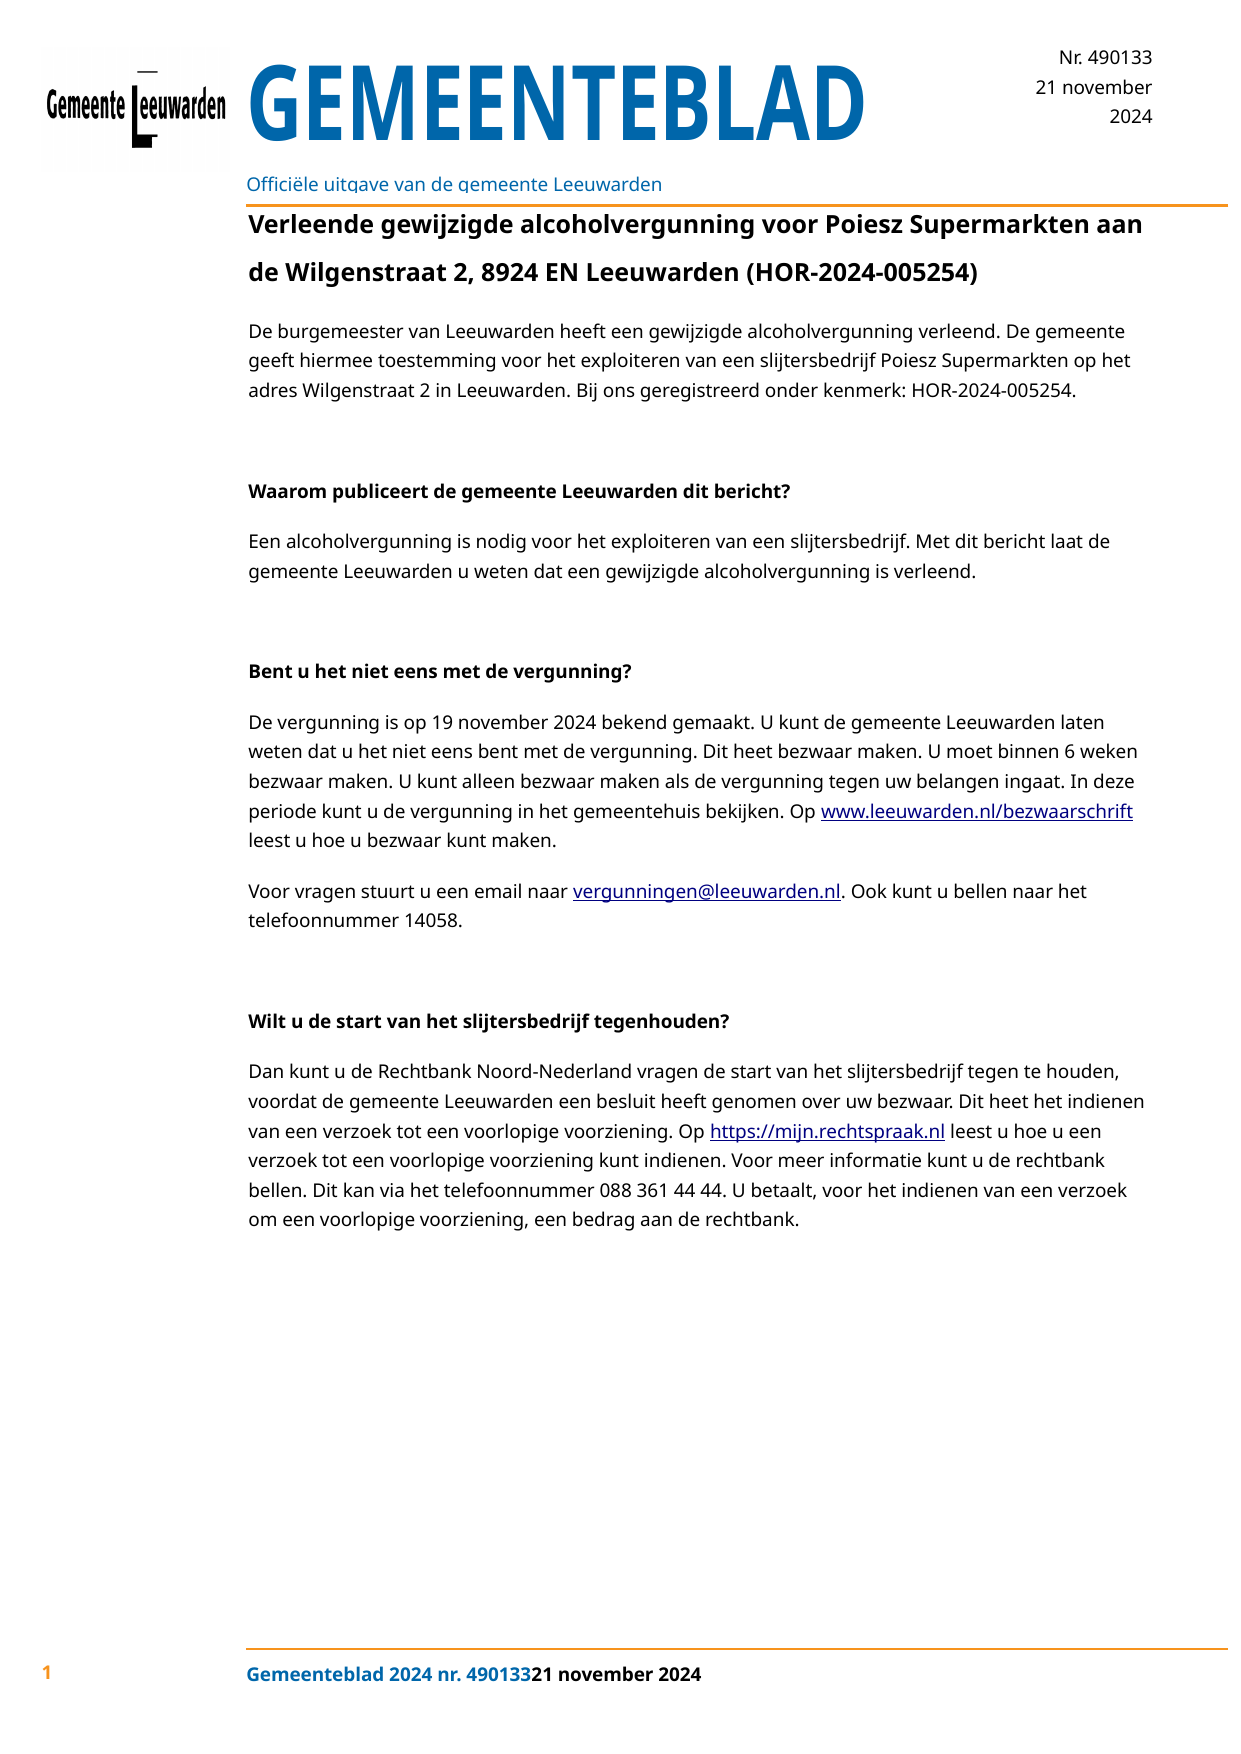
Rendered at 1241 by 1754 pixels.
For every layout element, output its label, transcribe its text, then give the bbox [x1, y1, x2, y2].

text Verleende gewijzigde alcoholvergunning voor Poiesz Supermarkten aan de Wilgenstraat 2, 8924 EN Leeuwarden (HOR-2024-005254) [248, 207, 1152, 288]
text De vergunning is op 19 november 2024 bekend gemaakt. U kunt de gemeente Leeuwarden laten weten dat u het niet eens bent met de vergunning. Dit heet bezwaar maken. U moet binnen 6 weken bezwaar maken. U kunt alleen bezwaar maken als de vergunning tegen uw belangen ingaat. In deze periode kunt u de vergunning in het gemeentehuis bekijken. Op www.leeuwarden.nl/bezwaarschrift leest u hoe u bezwaar kunt maken. [248, 709, 1152, 853]
text Bent u het niet eens met de vergunning? [248, 659, 1152, 684]
text Voor vragen stuurt u een email naar vergunningen@leeuwarden.nl. Ook kunt u bellen naar het telefoonnummer 14058. [248, 878, 1152, 933]
picture [41, 47, 231, 172]
text Waarom publiceert de gemeente Leeuwarden dit bericht? [248, 478, 1152, 504]
text Een alcoholvergunning is nodig voor het exploiteren van een slijtersbedrijf. Met dit bericht laat de gemeente Leeuwarden u weten dat een gewijzigde alcoholvergunning is verleend. [248, 528, 1152, 584]
text Dan kunt u de Rechtbank Noord-Nederland vragen de start van het slijtersbedrijf tegen te houden, voordat de gemeente Leeuwarden een besluit heeft genomen over uw bezwaar. Dit heet het indienen van een verzoek tot een voorlopige voorziening. Op https://mijn.rechtspraak.nl leest u hoe u een verzoek tot een voorlopige voorziening kunt indienen. Voor meer informatie kunt u de rechtbank bellen. Dit kan via het telefoonnummer 088 361 44 44. U betaalt, voor het indienen van een verzoek om een voorlopige voorziening, een bedrag aan de rechtbank. [248, 1059, 1152, 1232]
text Wilt u de start van het slijtersbedrijf tegenhouden? [248, 1008, 1152, 1034]
text De burgemeester van Leeuwarden heeft een gewijzigde alcoholvergunning verleend. De gemeente geeft hiermee toestemming voor het exploiteren van een slijtersbedrijf Poiesz Supermarkten op het adres Wilgenstraat 2 in Leeuwarden. Bij ons geregistreerd onder kenmerk: HOR-2024-005254. [248, 318, 1152, 403]
